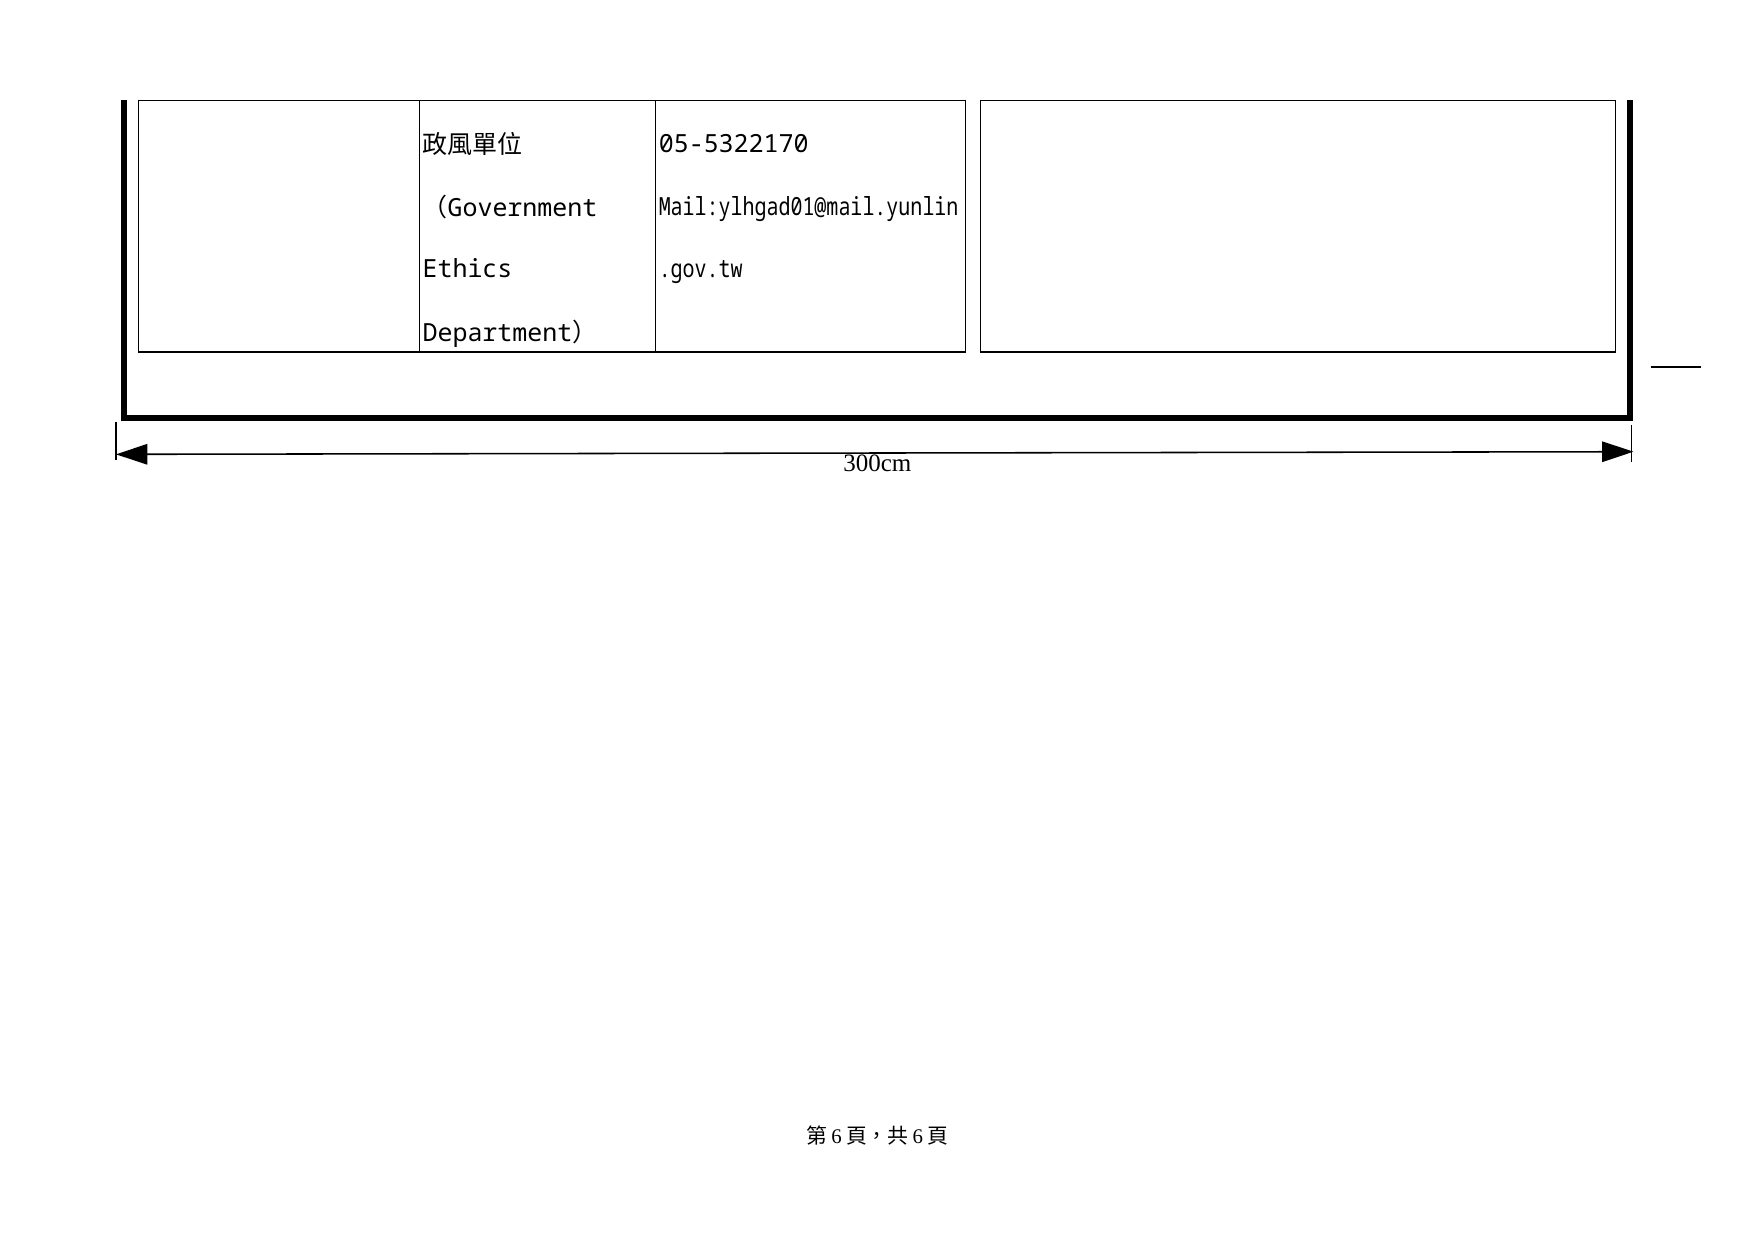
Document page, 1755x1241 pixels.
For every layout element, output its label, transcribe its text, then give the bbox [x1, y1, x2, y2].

table_cell [139, 101, 419, 351]
text 300cm [118, 421, 1636, 484]
table_cell [980, 353, 1615, 415]
table_cell [139, 353, 419, 415]
table_cell 政風單位（Government Ethics Department） [420, 101, 655, 351]
table_cell [981, 101, 1615, 351]
table_cell 05-5322170 Mail:ylhgad01@mail.yunlin.gov.tw [656, 101, 965, 351]
table_cell [127, 351, 139, 415]
table_cell [675, 353, 966, 415]
table_cell [966, 100, 980, 351]
table_cell [127, 100, 138, 351]
table_cell [419, 353, 656, 415]
table_cell [966, 351, 980, 415]
table_cell [656, 353, 675, 415]
table_cell [1616, 100, 1627, 351]
table_cell [1615, 351, 1627, 415]
